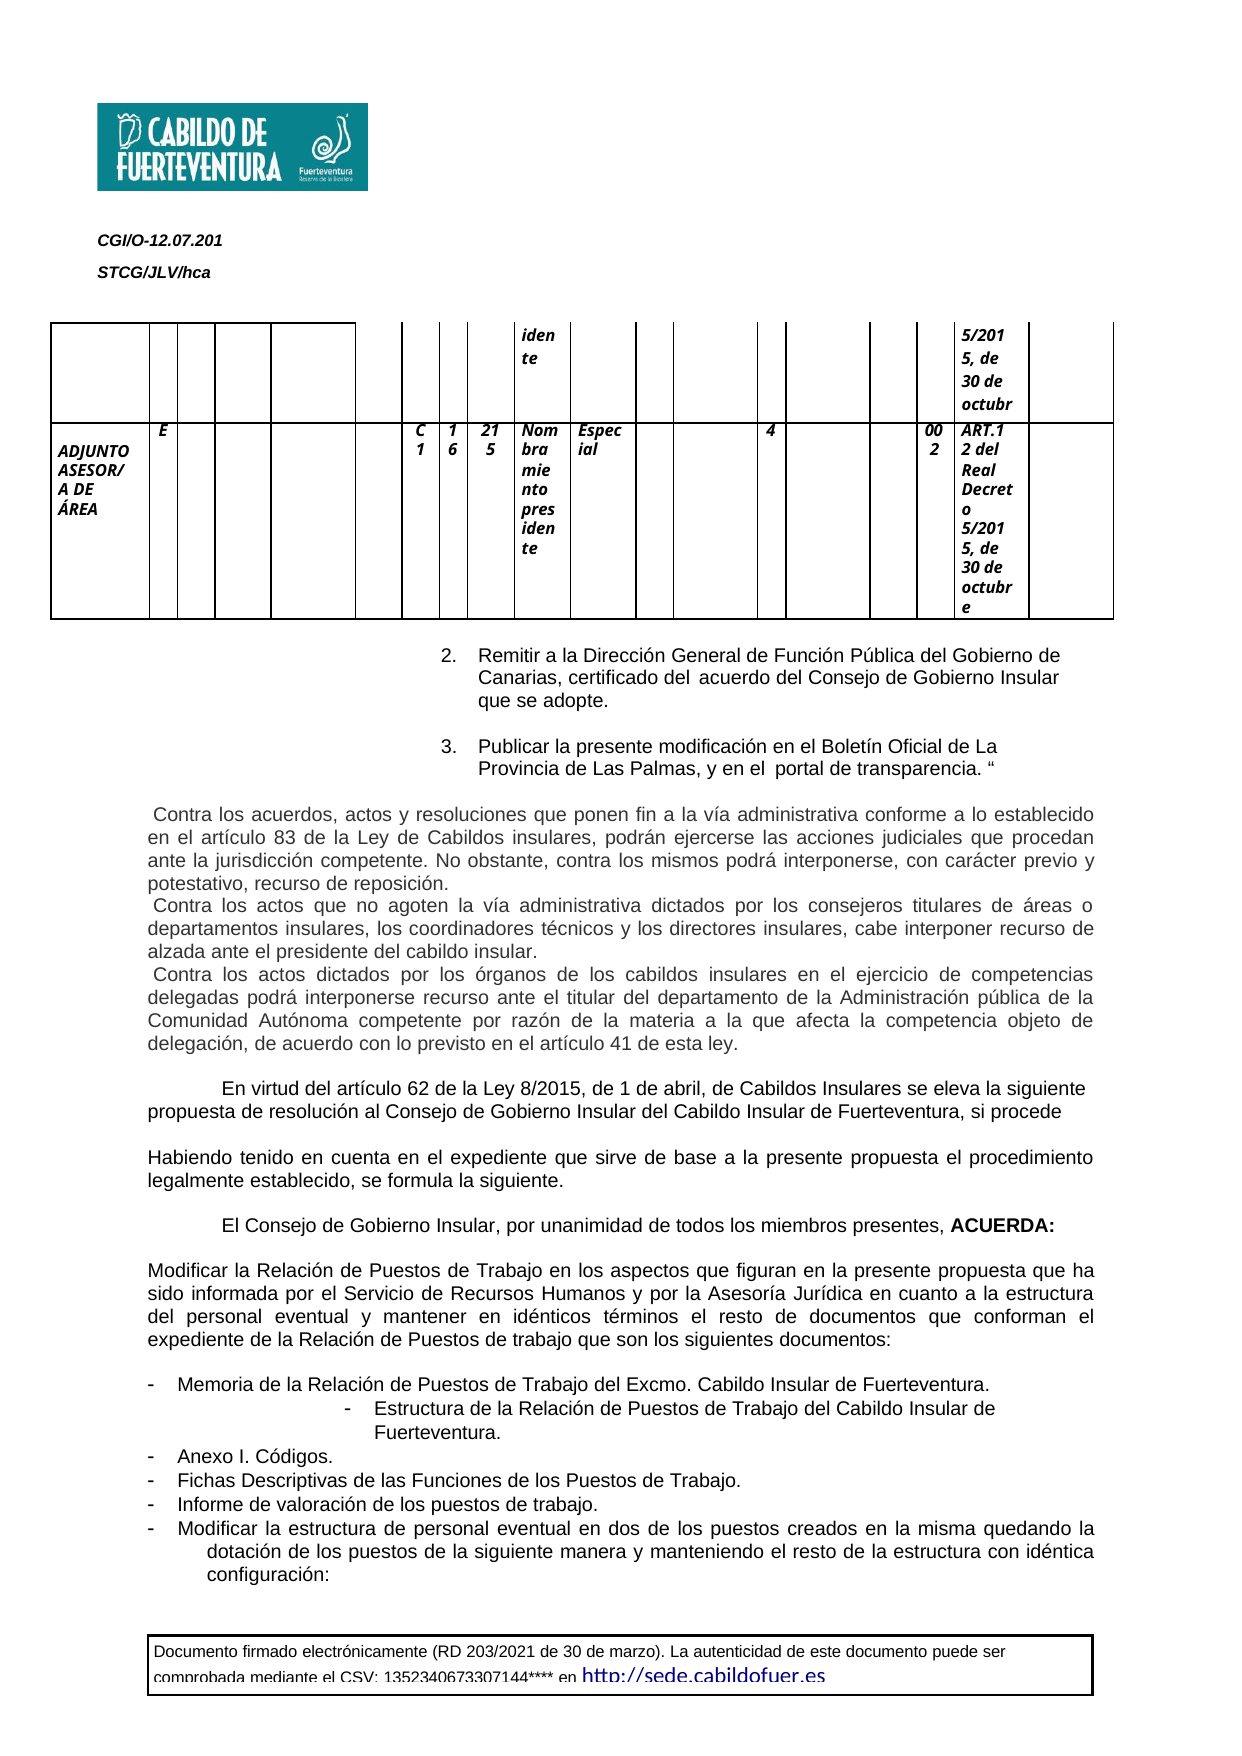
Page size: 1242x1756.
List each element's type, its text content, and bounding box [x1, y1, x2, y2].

table_cell Real [955, 460, 1028, 479]
table_cell 5/201 [955, 518, 1028, 538]
table_cell 00 2 [918, 424, 954, 618]
table_header [403, 322, 439, 422]
table_cell 30 de [955, 558, 1028, 577]
text Modificar la Relación de Puestos de Trabajo en los aspectos que figuran en la presente propuesta que ha sido informada por el Servicio de Recursos Humanos y por la Asesoría Jurídica en cuanto a la estructura del personal eventual y mantener en idénticos términos el resto de documentos que conforman el expediente de la Relación de Puestos de trabajo que son los siguientes documentos: [147, 1259, 1094, 1351]
list Memoria de la Relación de Puestos de Trabajo del Excmo. Cabildo Insular de Fuerteventura. [147, 1373, 1127, 1396]
text Contra los actos que no agoten la vía administrativa dictados por los consejeros titulares de áreas o departamentos insulares, los coordinadores técnicos y los directores insulares, cabe interponer recurso de alzada ante el presidente del cabildo insular. [147, 894, 1094, 963]
table_cell ADJUNTO [52, 424, 149, 460]
table_cell Nom bra [515, 424, 570, 460]
list Fichas Descriptivas de las Funciones de los Puestos de Trabajo. [147, 1468, 1127, 1492]
table_header [52, 324, 149, 422]
table_cell Decret [955, 479, 1028, 499]
table_header [571, 322, 635, 422]
table_cell C 1 [403, 424, 439, 618]
text Contra los actos dictados por los órganos de los cabildos insulares en el ejercicio de competencias delegadas podrá interponerse recurso ante el titular del departamento de la Administración pública de la Comunidad Autónoma competente por razón de la materia a la que afecta la competencia objeto de delegación, de acuerdo con lo previsto en el artículo 41 de esta ley. [147, 963, 1094, 1054]
table_cell 5, de [955, 538, 1028, 557]
table_header [758, 322, 785, 422]
table_cell te [515, 538, 570, 618]
text En virtud del artículo 62 de la Ley 8/2015, de 1 de abril, de Cabildos Insulares se eleva la siguiente propuesta de resolución al Consejo de Gobierno Insular del Cabildo Insular de Fuerteventura, si procede [147, 1077, 1127, 1123]
table_header [1030, 322, 1113, 422]
table_header 5/201 5, de 30 de octubr e [955, 322, 1028, 422]
table_cell E [150, 424, 177, 618]
table_cell Espec ial [571, 424, 635, 618]
table_cell 21 5 [468, 424, 514, 618]
table_cell ASESOR/ [52, 460, 149, 479]
list Modificar la estructura de personal eventual en dos de los puestos creados en la misma quedando la dotación de los puestos de la siguiente manera y manteniendo el resto de la estructura con idéntica configuración: [147, 1517, 1094, 1585]
table_header [440, 322, 467, 422]
table_cell pres [515, 499, 570, 518]
list Estructura de la Relación de Puestos de Trabajo del Cabildo Insular de Fuerteventura. [344, 1396, 1127, 1444]
table_header [150, 324, 177, 422]
table_cell [356, 424, 401, 618]
table_cell ART.1 2 del [955, 424, 1028, 460]
list Anexo I. Códigos. [147, 1444, 1127, 1468]
table_cell [272, 424, 355, 618]
table_cell nto [515, 479, 570, 499]
table_cell [216, 424, 270, 618]
table_header iden te [515, 322, 570, 422]
list Informe de valoración de los puestos de trabajo. [147, 1492, 1127, 1516]
table_cell o [955, 499, 1028, 518]
table_cell e [955, 597, 1028, 618]
table_header [787, 322, 869, 422]
table_header [178, 324, 214, 422]
table_cell [178, 424, 214, 618]
text Contra los acuerdos, actos y resoluciones que ponen fin a la vía administrativa conforme a lo establecido en el artículo 83 de la Ley de Cabildos insulares, podrán ejercerse las acciones judiciales que procedan ante la jurisdicción competente. No obstante, contra los mismos podrá interponerse, con carácter previo y potestativo, recurso de reposición. [147, 803, 1094, 894]
table_header [871, 322, 916, 422]
table_cell A DE [52, 479, 149, 499]
list Publicar la presente modificación en el Boletín Oficial de La Provincia de Las Palmas, y en el portal de transparencia. “ [441, 734, 1074, 780]
text Habiendo tenido en cuenta en el expediente que sirve de base a la presente propuesta el procedimiento legalmente establecido, se formula la siguiente. [147, 1146, 1094, 1191]
table_cell [674, 424, 757, 618]
table_cell mie [515, 460, 570, 479]
table_cell iden [515, 518, 570, 538]
table_header [674, 322, 757, 422]
table_header [356, 322, 401, 422]
table_cell [1030, 424, 1113, 618]
table_cell 1 6 [440, 424, 467, 618]
table_header [216, 324, 270, 422]
table_header [468, 322, 514, 422]
table_header [272, 324, 355, 422]
list Remitir a la Dirección General de Función Pública del Gobierno de Canarias, certificado del acuerdo del Consejo de Gobierno Insular que se adopte. [441, 643, 1062, 712]
table_cell [871, 424, 916, 618]
table_header [637, 322, 673, 422]
table_cell [637, 424, 673, 618]
table_header [918, 322, 954, 422]
text El Consejo de Gobierno Insular, por unanimidad de todos los miembros presentes, ACUERDA: [147, 1214, 1127, 1236]
table_cell [787, 424, 869, 618]
table_cell 4 [758, 424, 785, 618]
table_cell octubr [955, 577, 1028, 597]
table_cell ÁREA [52, 499, 149, 618]
